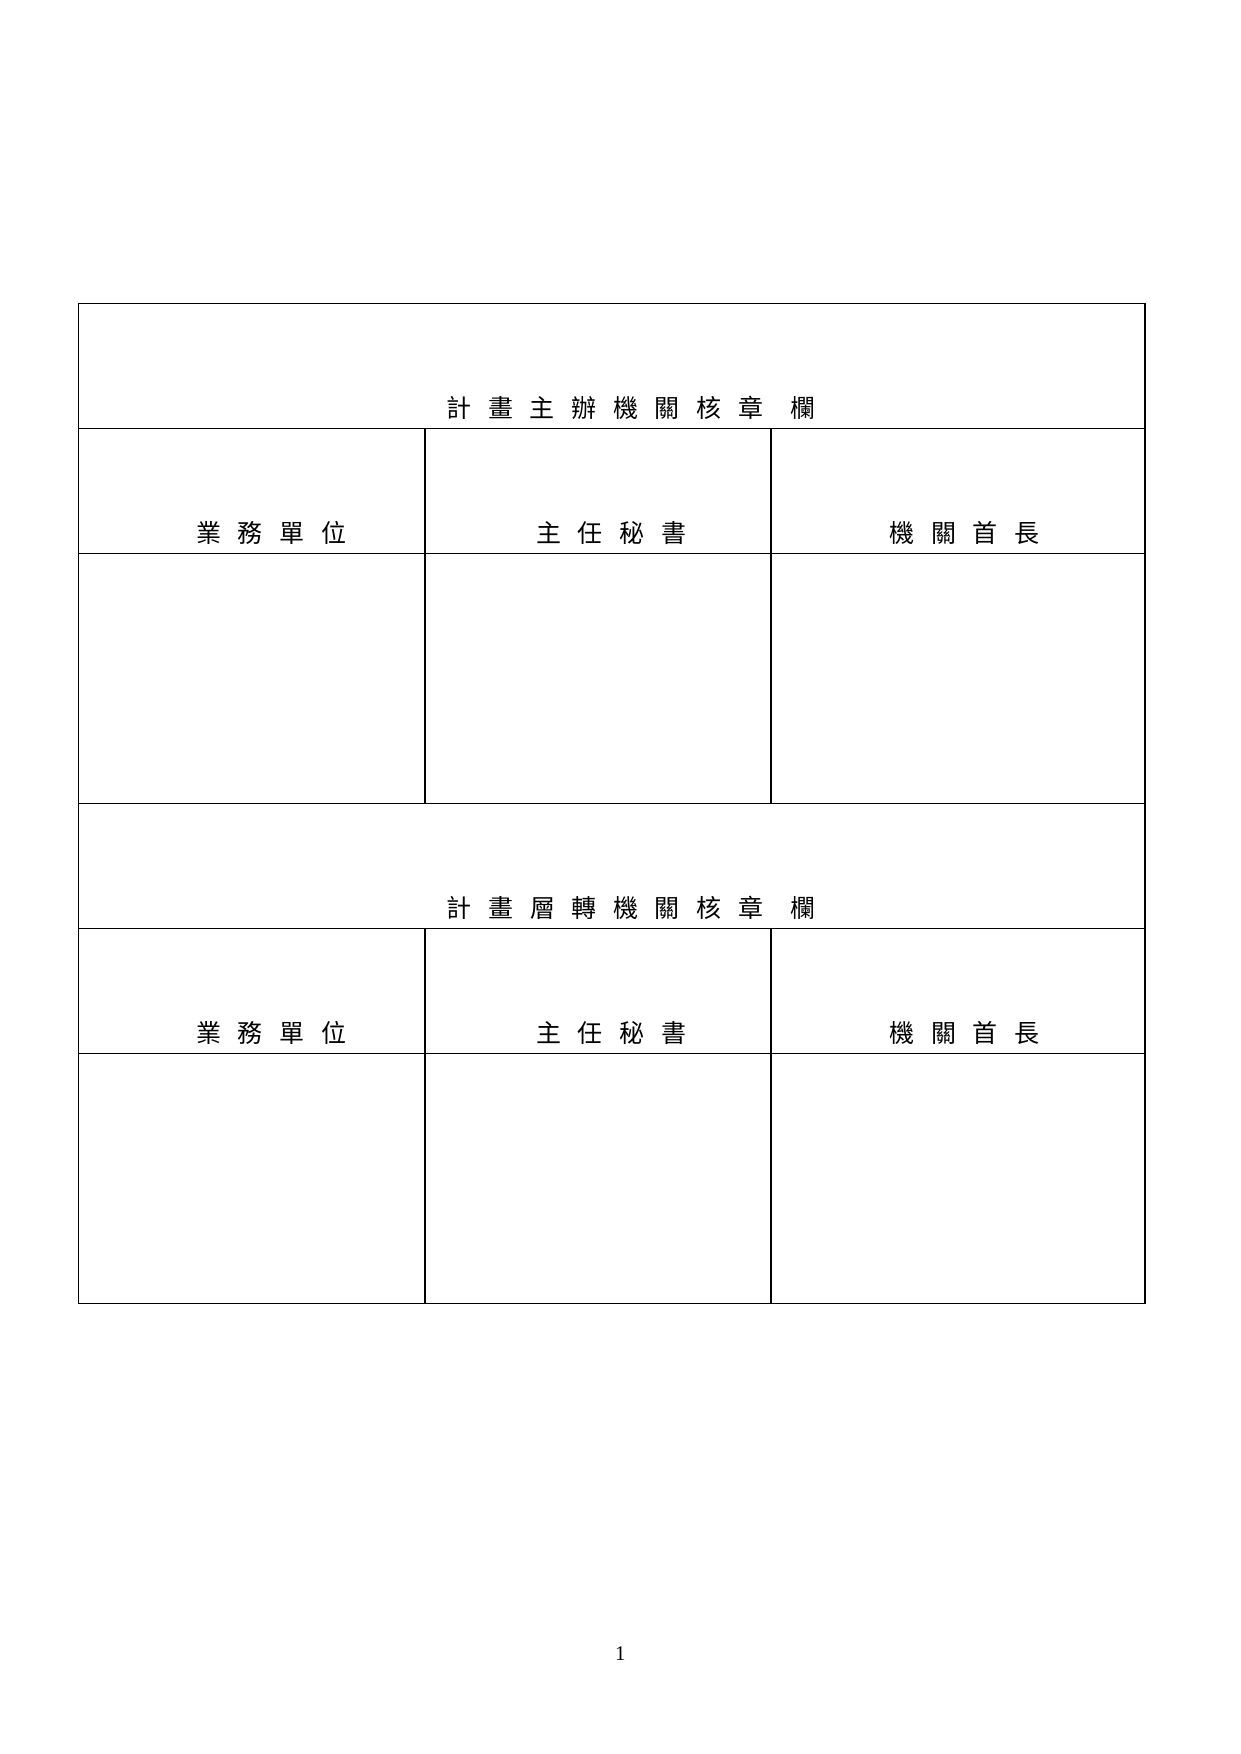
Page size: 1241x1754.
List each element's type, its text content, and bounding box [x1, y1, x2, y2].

table_cell [772, 554, 1144, 802]
table_cell [426, 554, 770, 802]
table_cell 業務單位 [79, 929, 424, 1052]
table_cell [79, 554, 424, 802]
table_cell 主任秘書 [426, 929, 770, 1052]
table_cell 機關首長 [772, 429, 1144, 552]
table_cell [772, 1054, 1144, 1302]
table_cell 計畫層轉機關核章欄 [79, 804, 1144, 927]
table_cell [426, 1054, 770, 1302]
table_cell [79, 1054, 424, 1302]
table_cell 機關首長 [772, 929, 1144, 1052]
table_cell 業務單位 [79, 429, 424, 552]
table_header 計畫主辦機關核章欄 [79, 304, 1144, 427]
table_cell 主任秘書 [426, 429, 770, 552]
